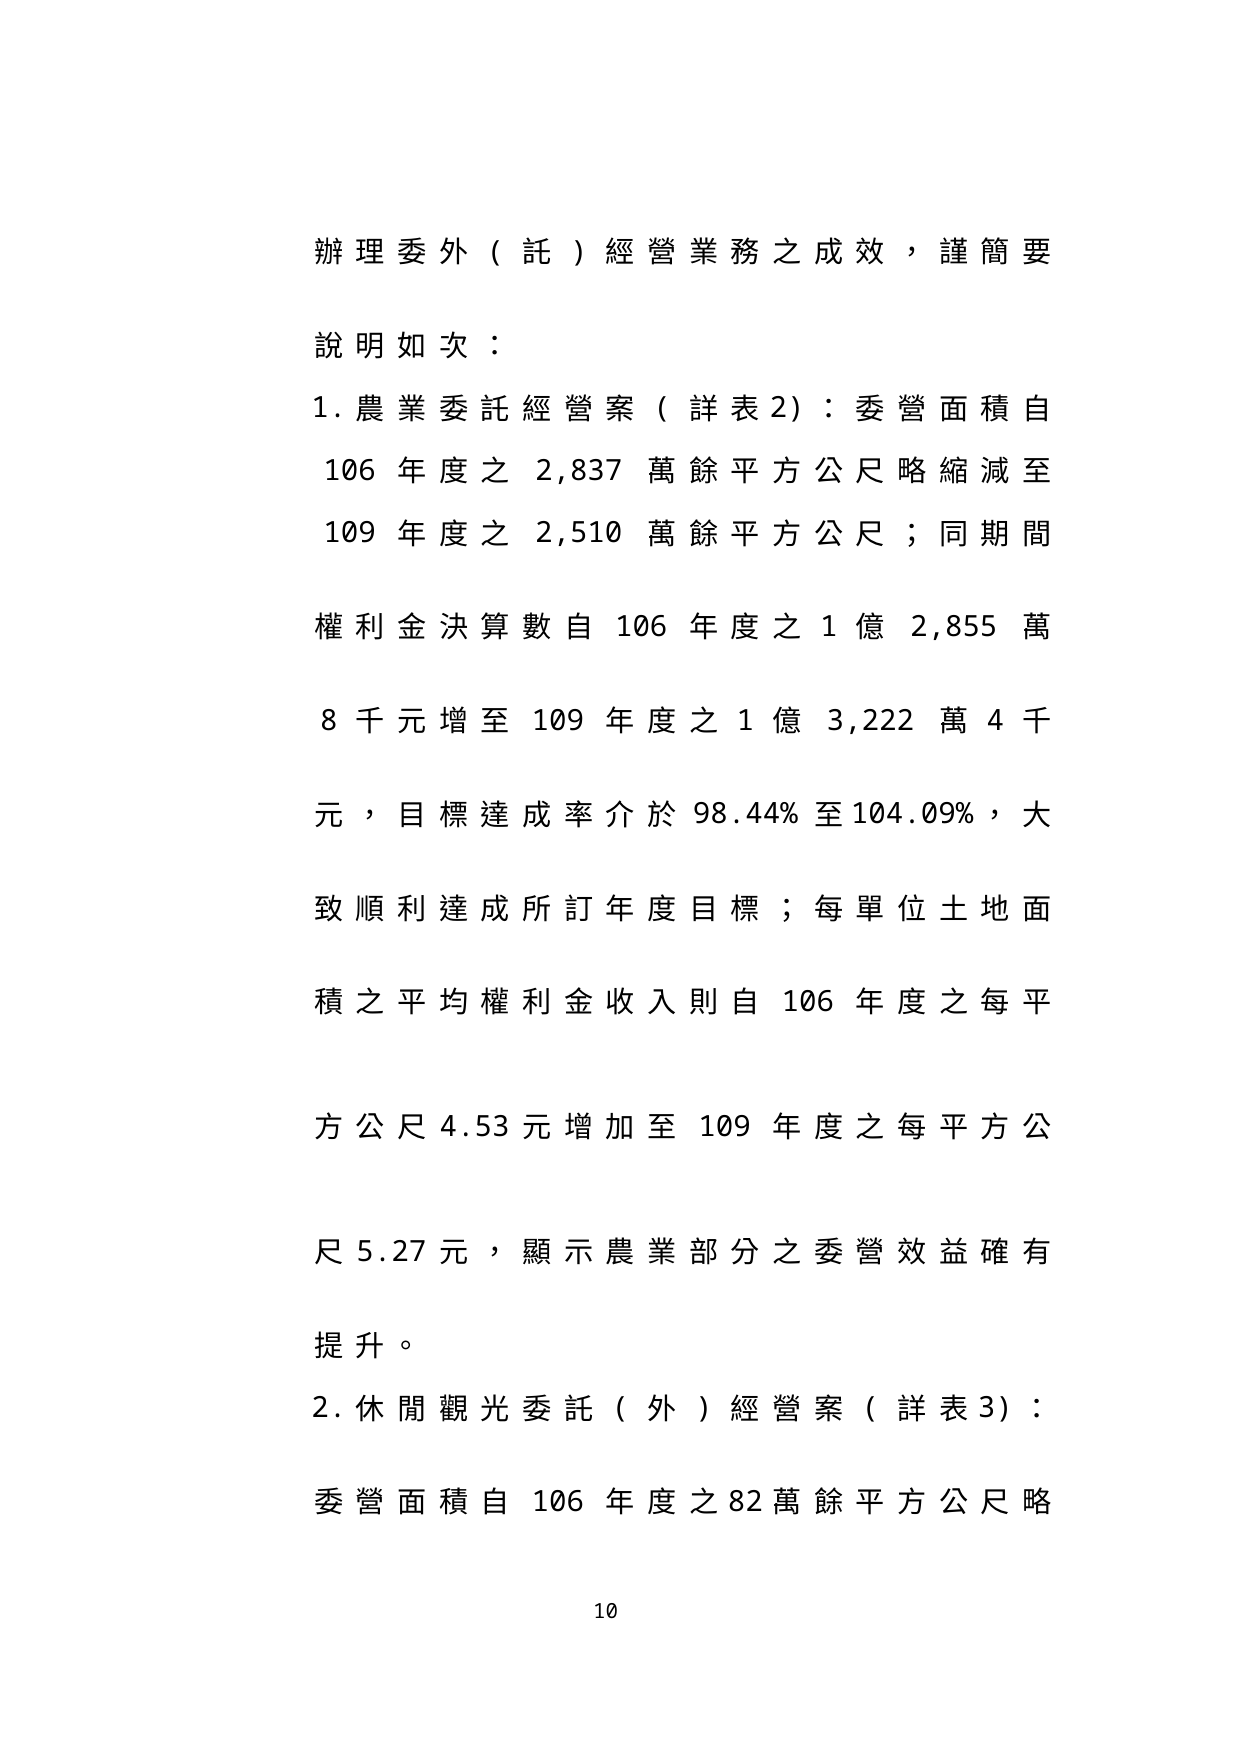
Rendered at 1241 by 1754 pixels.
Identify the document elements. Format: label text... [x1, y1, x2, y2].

text 2.休閒觀光委託(外)經營案(詳表3)：委營面積自106年度之82萬餘平方公尺略 [269, 1365, 1058, 1552]
text 1.農業委託經營案(詳表2)：委營面積自106年度之2,837萬餘平方公尺略縮減至109年度之2,510萬餘平方公尺；同期間權利金決算數自106年度之1億2,855萬8千元增至109年度之1億3,222萬4千元，目標達成率介於98.44%至104.09%，大致順利達成所訂年度目標；每單位土地面積之平均權利金收入則自106年度之每平方公尺4.53元增加至109年度之每平方公尺5.27元，顯示農業部分之委營效益確有提升。 [269, 365, 1058, 1365]
text 辦理委外(託)經營業務之成效，謹簡要說明如次： [245, 177, 1058, 365]
